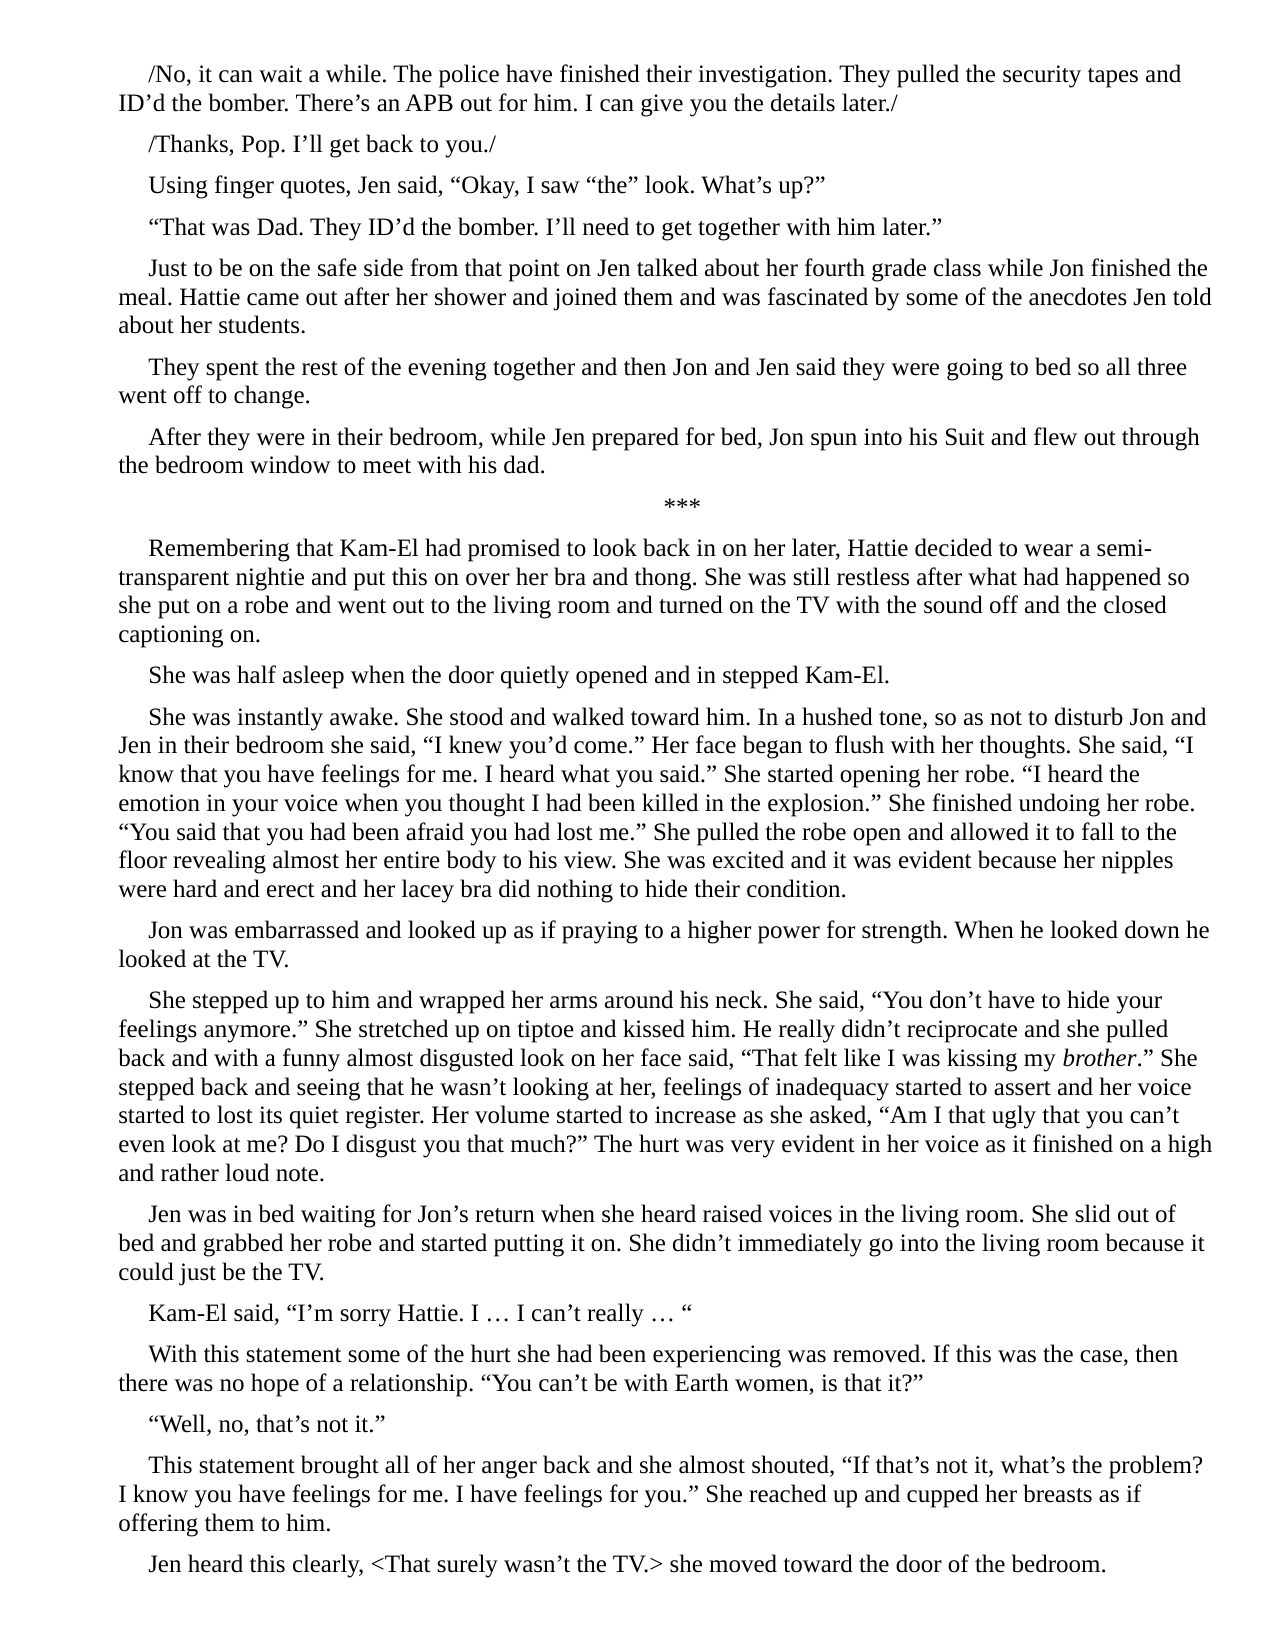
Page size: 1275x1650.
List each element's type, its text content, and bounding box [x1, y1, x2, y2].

text They spent the rest of the evening together and then Jon and Jen said they were going to bed so all three went off to change. [118, 352, 1216, 409]
text She was half asleep when the door quietly opened and in stepped Kam-El. [118, 660, 1216, 689]
text “Well, no, that’s not it.” [118, 1409, 1216, 1438]
text Remembering that Kam-El had promised to look back in on her later, Hattie decided to wear a semi-transparent nightie and put this on over her bra and thong. She was still restless after what had happened so she put on a robe and went out to the living room and turned on the TV with the sound off and the closed captioning on. [118, 533, 1216, 648]
text Jon was embarrassed and looked up as if praying to a higher power for strength. When he looked down he looked at the TV. [118, 915, 1216, 973]
text She stepped up to him and wrapped her arms around his neck. She said, “You don’t have to hide your feelings anymore.” She stretched up on tiptoe and kissed him. He really didn’t reciprocate and she pulled back and with a funny almost disgusted look on her face said, “That felt like I was kissing my brother.” She stepped back and seeing that he wasn’t looking at her, feelings of inadequacy started to assert and her voice started to lost its quiet register. Her volume started to increase as she asked, “Am I that ugly that you can’t even look at me? Do I disgust you that much?” The hurt was very evident in her voice as it finished on a high and rather loud note. [118, 985, 1216, 1187]
text This statement brought all of her anger back and she almost shouted, “If that’s not it, what’s the problem? I know you have feelings for me. I have feelings for you.” She reached up and cupped her breasts as if offering them to him. [118, 1450, 1216, 1537]
text /Thanks, Pop. I’ll get back to you./ [118, 129, 1216, 158]
text After they were in their bedroom, while Jen prepared for bed, Jon spun into his Suit and flew out through the bedroom window to meet with his dad. [118, 422, 1216, 479]
text Jen heard this clearly, <That surely wasn’t the TV.> she moved toward the door of the bedroom. [118, 1549, 1216, 1578]
text Using finger quotes, Jen said, “Okay, I saw “the” look. What’s up?” [118, 170, 1216, 199]
text “That was Dad. They ID’d the bomber. I’ll need to get together with him later.” [118, 212, 1216, 240]
text *** [118, 492, 1216, 520]
text Just to be on the safe side from that point on Jen talked about her fourth grade class while Jon finished the meal. Hattie came out after her shower and joined them and was fascinated by some of the anecdotes Jen told about her students. [118, 253, 1216, 339]
text With this statement some of the hurt she had been experiencing was removed. If this was the case, then there was no hope of a relationship. “You can’t be with Earth women, is that it?” [118, 1339, 1216, 1397]
text Jen was in bed waiting for Jon’s return when she heard raised voices in the living room. She slid out of bed and grabbed her robe and started putting it on. She didn’t immediately go into the living room because it could just be the TV. [118, 1199, 1216, 1285]
text Kam-El said, “I’m sorry Hattie. I … I can’t really … “ [118, 1298, 1216, 1327]
text She was instantly awake. She stood and walked toward him. In a hushed tone, so as not to disturb Jon and Jen in their bedroom she said, “I knew you’d come.” Her face began to flush with her thoughts. She said, “I know that you have feelings for me. I heard what you said.” She started opening her robe. “I heard the emotion in your voice when you thought I had been killed in the explosion.” She finished undoing her robe. “You said that you had been afraid you had lost me.” She pulled the robe open and allowed it to fall to the floor revealing almost her entire body to his view. She was excited and it was evident because her nipples were hard and erect and her lacey bra did nothing to hide their condition. [118, 702, 1216, 903]
text /No, it can wait a while. The police have finished their investigation. They pulled the security tapes and ID’d the bomber. There’s an APB out for him. I can give you the details later./ [118, 59, 1216, 117]
